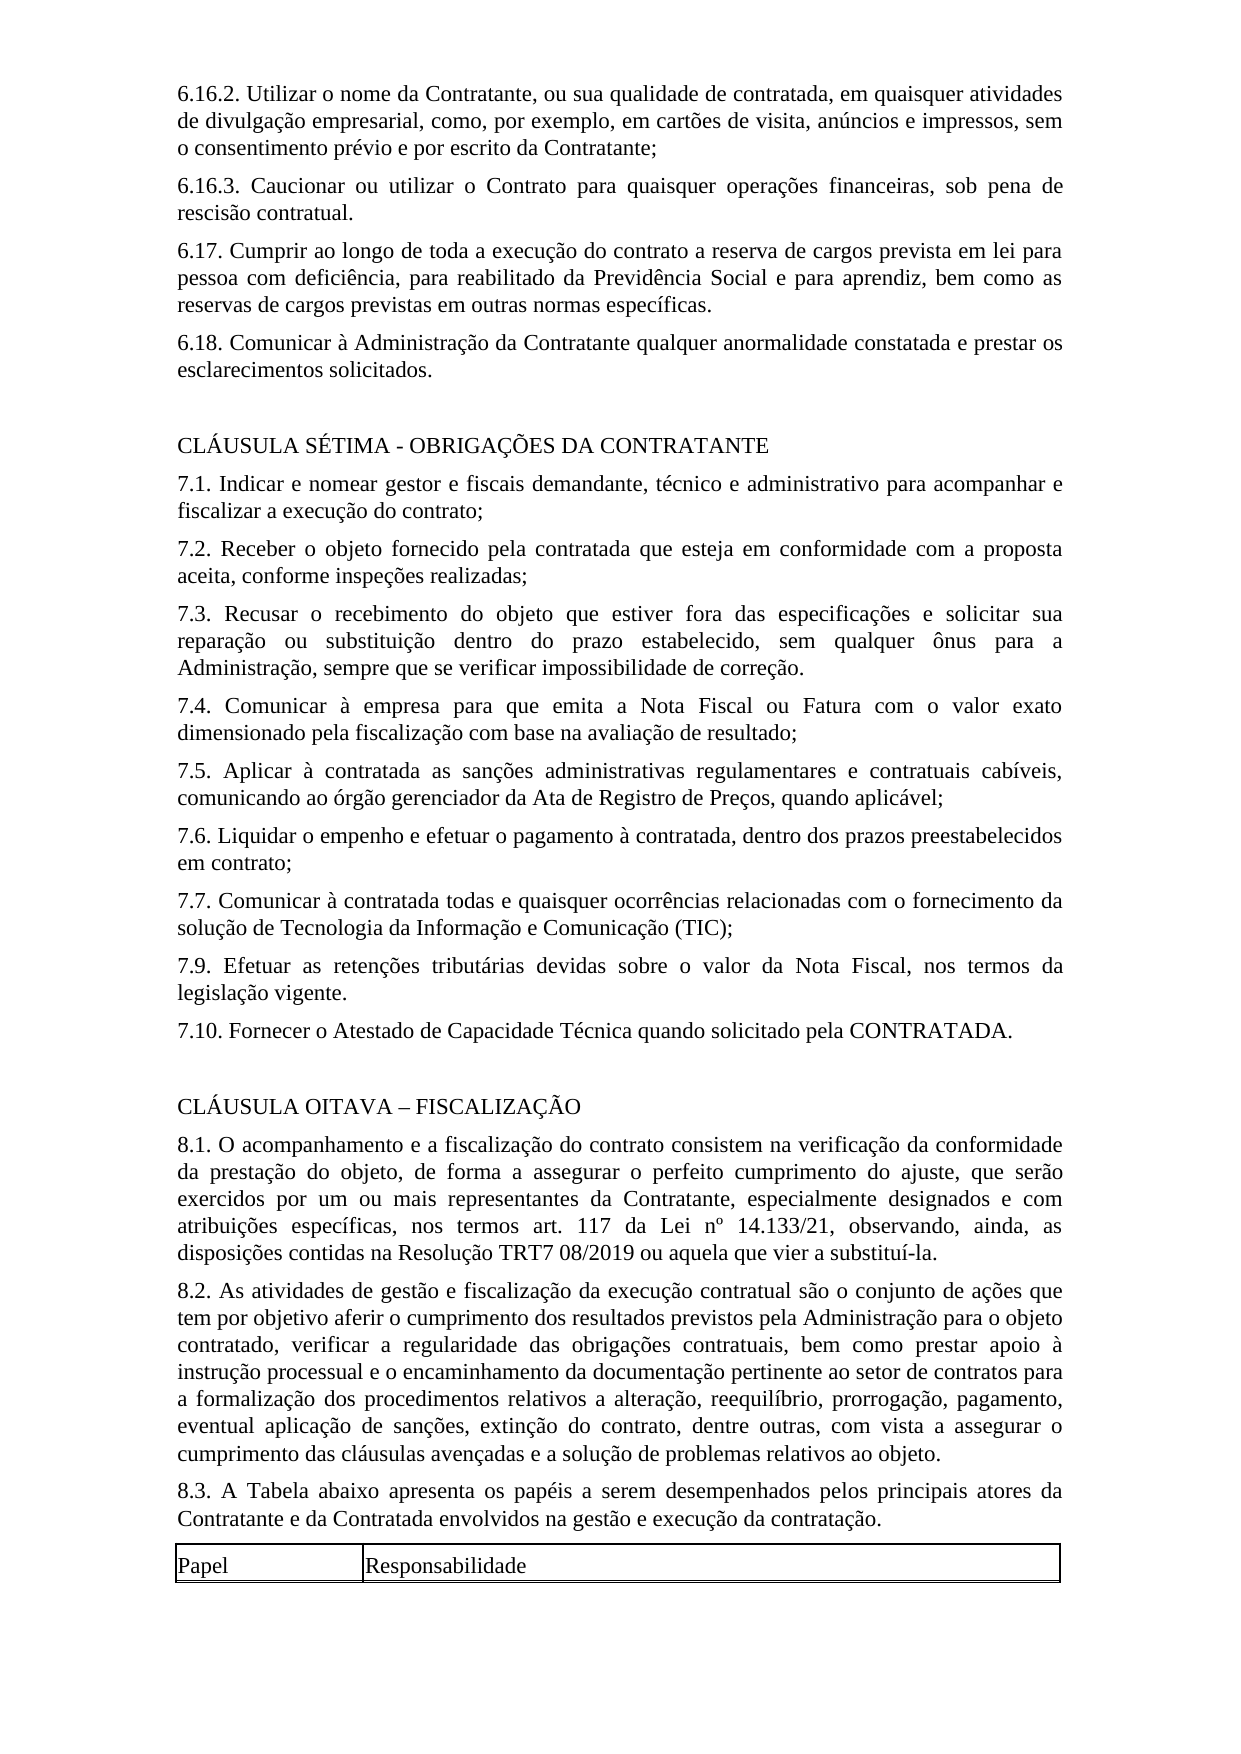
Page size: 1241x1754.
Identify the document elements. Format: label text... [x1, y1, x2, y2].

text 7.3. Recusar o recebimento do objeto que estiver fora das especificações e solicitar sua reparação ou substituição dentro do prazo estabelecido, sem qualquer ônus para a Administração, sempre que se verificar impossibilidade de correção. [177, 600, 1064, 681]
text 6.18. Comunicar à Administração da Contratante qualquer anormalidade constatada e prestar os esclarecimentos solicitados. [177, 329, 1064, 382]
text 8.3. A Tabela abaixo apresenta os papéis a serem desempenhados pelos principais atores da Contratante e da Contratada envolvidos na gestão e execução da contratação. [177, 1478, 1064, 1531]
text 8.1. O acompanhamento e a fiscalização do contrato consistem na verificação da conformidade da prestação do objeto, de forma a assegurar o perfeito cumprimento do ajuste, que serão exercidos por um ou mais representantes da Contratante, especialmente designados e com atribuições específicas, nos termos art. 117 da Lei nº 14.133/21, observando, ainda, as disposições contidas na Resolução TRT7 08/2019 ou aquela que vier a substituí-la. [177, 1131, 1064, 1266]
text 7.10. Fornecer o Atestado de Capacidade Técnica quando solicitado pela CONTRATADA. [177, 1017, 1064, 1044]
text 7.9. Efetuar as retenções tributárias devidas sobre o valor da Nota Fiscal, nos termos da legislação vigente. [177, 952, 1064, 1006]
table_header Papel [177, 1545, 362, 1580]
text 8.2. As atividades de gestão e fiscalização da execução contratual são o conjunto de ações que tem por objetivo aferir o cumprimento dos resultados previstos pela Administração para o objeto contratado, verificar a regularidade das obrigações contratuais, bem como prestar apoio à instrução processual e o encaminhamento da documentação pertinente ao setor de contratos para a formalização dos procedimentos relativos a alteração, reequilíbrio, prorrogação, pagamento, eventual aplicação de sanções, extinção do contrato, dentre outras, com vista a assegurar o cumprimento das cláusulas avençadas e a solução de problemas relativos ao objeto. [177, 1277, 1064, 1466]
text CLÁUSULA OITAVA – FISCALIZAÇÃO [177, 1093, 1064, 1119]
text 7.2. Receber o objeto fornecido pela contratada que esteja em conformidade com a proposta aceita, conforme inspeções realizadas; [177, 535, 1064, 589]
text 7.4. Comunicar à empresa para que emita a Nota Fiscal ou Fatura com o valor exato dimensionado pela fiscalização com base na avaliação de resultado; [177, 692, 1064, 746]
text CLÁUSULA SÉTIMA - OBRIGAÇÕES DA CONTRATANTE [177, 432, 1064, 459]
text 6.17. Cumprir ao longo de toda a execução do contrato a reserva de cargos prevista em lei para pessoa com deficiência, para reabilitado da Previdência Social e para aprendiz, bem como as reservas de cargos previstas em outras normas específicas. [177, 237, 1064, 317]
text 6.16.2. Utilizar o nome da Contratante, ou sua qualidade de contratada, em quaisquer atividades de divulgação empresarial, como, por exemplo, em cartões de visita, anúncios e impressos, sem o consentimento prévio e por escrito da Contratante; [177, 80, 1064, 160]
text 7.6. Liquidar o empenho e efetuar o pagamento à contratada, dentro dos prazos preestabelecidos em contrato; [177, 822, 1064, 876]
table_header Responsabilidade [364, 1545, 1059, 1580]
text 7.7. Comunicar à contratada todas e quaisquer ocorrências relacionadas com o fornecimento da solução de Tecnologia da Informação e Comunicação (TIC); [177, 887, 1064, 941]
text 7.1. Indicar e nomear gestor e fiscais demandante, técnico e administrativo para acompanhar e fiscalizar a execução do contrato; [177, 470, 1064, 524]
text 7.5. Aplicar à contratada as sanções administrativas regulamentares e contratuais cabíveis, comunicando ao órgão gerenciador da Ata de Registro de Preços, quando aplicável; [177, 757, 1064, 811]
text 6.16.3. Caucionar ou utilizar o Contrato para quaisquer operações financeiras, sob pena de rescisão contratual. [177, 172, 1064, 225]
